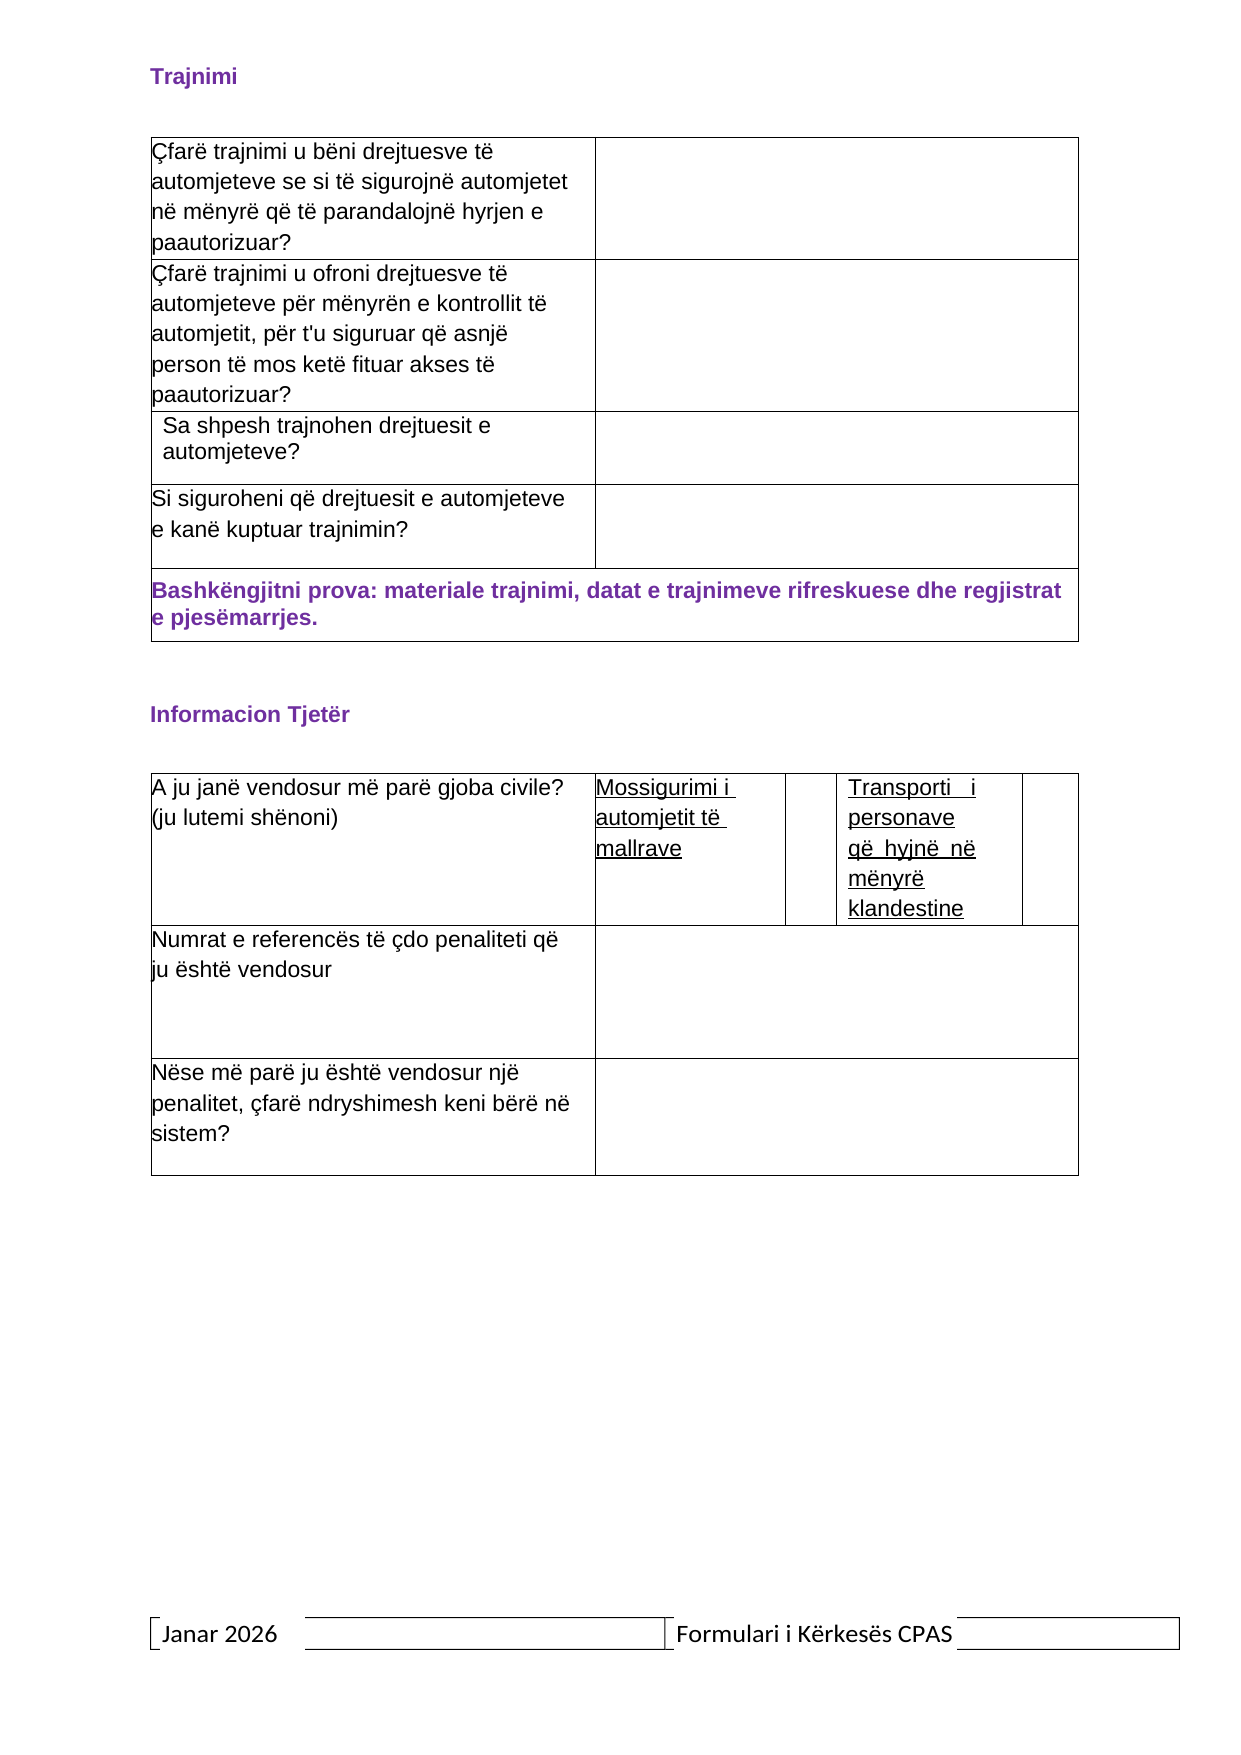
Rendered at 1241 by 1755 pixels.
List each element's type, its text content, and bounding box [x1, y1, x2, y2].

table_cell [596, 412, 1078, 484]
table_cell Çfarë trajnimi u ofroni drejtuesve të automjeteve për mënyrën e kontrollit të automjetit, për t'u siguruar që asnjë person të mos ketë fituar akses të paautorizuar? [152, 260, 595, 411]
text Trajnimi [150, 63, 1093, 89]
text Informacion Tjetër [150, 701, 1093, 728]
table_header [596, 138, 1078, 259]
table_cell [596, 1059, 1078, 1175]
table_cell Nëse më parë ju është vendosur një penalitet, çfarë ndryshimesh keni bërë në sistem? [152, 1059, 595, 1175]
table_header A ju janë vendosur më parë gjoba civile? (ju lutemi shënoni) [152, 774, 595, 925]
table_header Çfarë trajnimi u bëni drejtuesve të automjeteve se si të sigurojnë automjetet në mënyrë që të parandalojnë hyrjen e paautorizuar? [152, 138, 595, 259]
table_header Mossigurimi i automjetit të mallrave [596, 774, 785, 925]
table_cell Sa shpesh trajnohen drejtuesit e automjeteve? [152, 412, 595, 484]
table_cell [596, 260, 1078, 411]
table_header Transporti i personave që hyjnë në mënyrë klandestine [837, 774, 1022, 925]
table_cell Bashkëngjitni prova: materiale trajnimi, datat e trajnimeve rifreskuese dhe regjistrat e pjesëmarrjes. [152, 569, 1078, 641]
table_cell [596, 485, 1078, 568]
table_cell [596, 926, 1078, 1058]
table_cell Numrat e referencës të çdo penaliteti që ju është vendosur [152, 926, 595, 1058]
table_cell Si siguroheni që drejtuesit e automjeteve e kanë kuptuar trajnimin? [152, 485, 595, 568]
table_header [786, 774, 836, 925]
table_header [1023, 774, 1078, 925]
